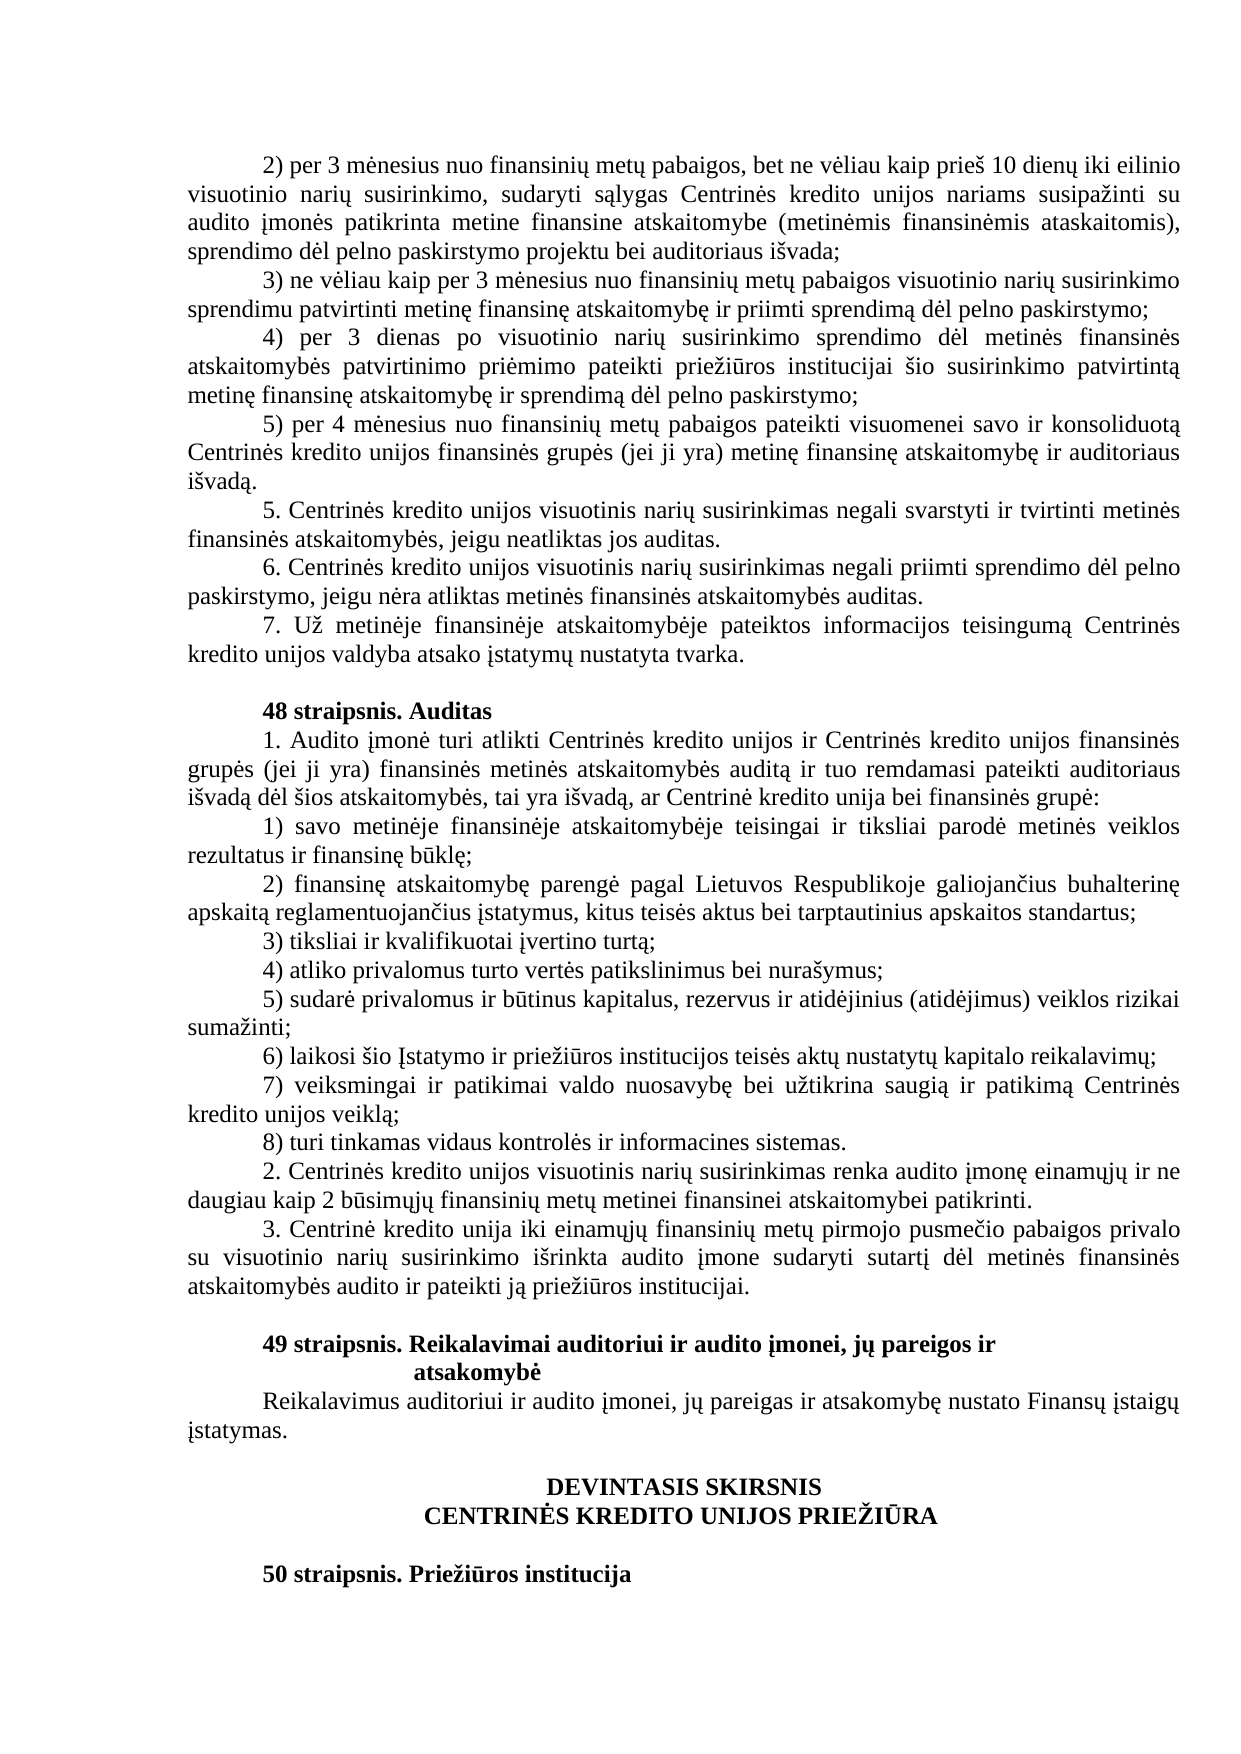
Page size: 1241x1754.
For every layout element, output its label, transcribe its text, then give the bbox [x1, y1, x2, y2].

text 1) savo metinėje finansinėje atskaitomybėje teisingai ir tiksliai parodė metinės veiklos rezultatus ir finansinę būklę; [187, 811, 1181, 869]
text CENTRINĖS KREDITO UNIJOS PRIEŽIŪRA [187, 1501, 1181, 1530]
text 7) veiksmingai ir patikimai valdo nuosavybę bei užtikrina saugią ir patikimą Centrinės kredito unijos veiklą; [187, 1070, 1181, 1127]
text 2. Centrinės kredito unijos visuotinis narių susirinkimas renka audito įmonę einamųjų ir ne daugiau kaip 2 būsimųjų finansinių metų metinei finansinei atskaitomybei patikrinti. [187, 1156, 1181, 1214]
text atsakomybė [187, 1357, 1181, 1386]
text DEVINTASIS SKIRSNIS [187, 1472, 1181, 1501]
text 48 straipsnis. Auditas [187, 696, 1181, 725]
text 4) atliko privalomus turto vertės patikslinimus bei nurašymus; [187, 955, 1181, 984]
text 1. Audito įmonė turi atlikti Centrinės kredito unijos ir Centrinės kredito unijos finansinės grupės (jei ji yra) finansinės metinės atskaitomybės auditą ir tuo remdamasi pateikti auditoriaus išvadą dėl šios atskaitomybės, tai yra išvadą, ar Centrinė kredito unija bei finansinės grupė: [187, 725, 1181, 811]
text 8) turi tinkamas vidaus kontrolės ir informacines sistemas. [187, 1127, 1181, 1156]
text 50 straipsnis. Priežiūros institucija [187, 1559, 1181, 1587]
text 7. Už metinėje finansinėje atskaitomybėje pateiktos informacijos teisingumą Centrinės kredito unijos valdyba atsako įstatymų nustatyta tvarka. [187, 610, 1181, 667]
text 3) tiksliai ir kvalifikuotai įvertino turtą; [187, 926, 1181, 955]
text 2) finansinę atskaitomybę parengė pagal Lietuvos Respublikoje galiojančius buhalterinę apskaitą reglamentuojančius įstatymus, kitus teisės aktus bei tarptautinius apskaitos standartus; [187, 869, 1181, 926]
text 49 straipsnis. Reikalavimai auditoriui ir audito įmonei, jų pareigos ir [187, 1329, 1181, 1357]
text 3) ne vėliau kaip per 3 mėnesius nuo finansinių metų pabaigos visuotinio narių susirinkimo sprendimu patvirtinti metinę finansinę atskaitomybę ir priimti sprendimą dėl pelno paskirstymo; [187, 265, 1181, 322]
text 5) per 4 mėnesius nuo finansinių metų pabaigos pateikti visuomenei savo ir konsoliduotą Centrinės kredito unijos finansinės grupės (jei ji yra) metinę finansinę atskaitomybę ir auditoriaus išvadą. [187, 409, 1181, 495]
text Reikalavimus auditoriui ir audito įmonei, jų pareigas ir atsakomybę nustato Finansų įstaigų įstatymas. [187, 1386, 1181, 1444]
text 6. Centrinės kredito unijos visuotinis narių susirinkimas negali priimti sprendimo dėl pelno paskirstymo, jeigu nėra atliktas metinės finansinės atskaitomybės auditas. [187, 552, 1181, 610]
text 6) laikosi šio Įstatymo ir priežiūros institucijos teisės aktų nustatytų kapitalo reikalavimų; [187, 1041, 1181, 1070]
text 3. Centrinė kredito unija iki einamųjų finansinių metų pirmojo pusmečio pabaigos privalo su visuotinio narių susirinkimo išrinkta audito įmone sudaryti sutartį dėl metinės finansinės atskaitomybės audito ir pateikti ją priežiūros institucijai. [187, 1214, 1181, 1300]
text 2) per 3 mėnesius nuo finansinių metų pabaigos, bet ne vėliau kaip prieš 10 dienų iki eilinio visuotinio narių susirinkimo, sudaryti sąlygas Centrinės kredito unijos nariams susipažinti su audito įmonės patikrinta metine finansine atskaitomybe (metinėmis finansinėmis ataskaitomis), sprendimo dėl pelno paskirstymo projektu bei auditoriaus išvada; [187, 150, 1181, 265]
text 4) per 3 dienas po visuotinio narių susirinkimo sprendimo dėl metinės finansinės atskaitomybės patvirtinimo priėmimo pateikti priežiūros institucijai šio susirinkimo patvirtintą metinę finansinę atskaitomybę ir sprendimą dėl pelno paskirstymo; [187, 322, 1181, 409]
text 5) sudarė privalomus ir būtinus kapitalus, rezervus ir atidėjinius (atidėjimus) veiklos rizikai sumažinti; [187, 984, 1181, 1041]
text 5. Centrinės kredito unijos visuotinis narių susirinkimas negali svarstyti ir tvirtinti metinės finansinės atskaitomybės, jeigu neatliktas jos auditas. [187, 495, 1181, 552]
